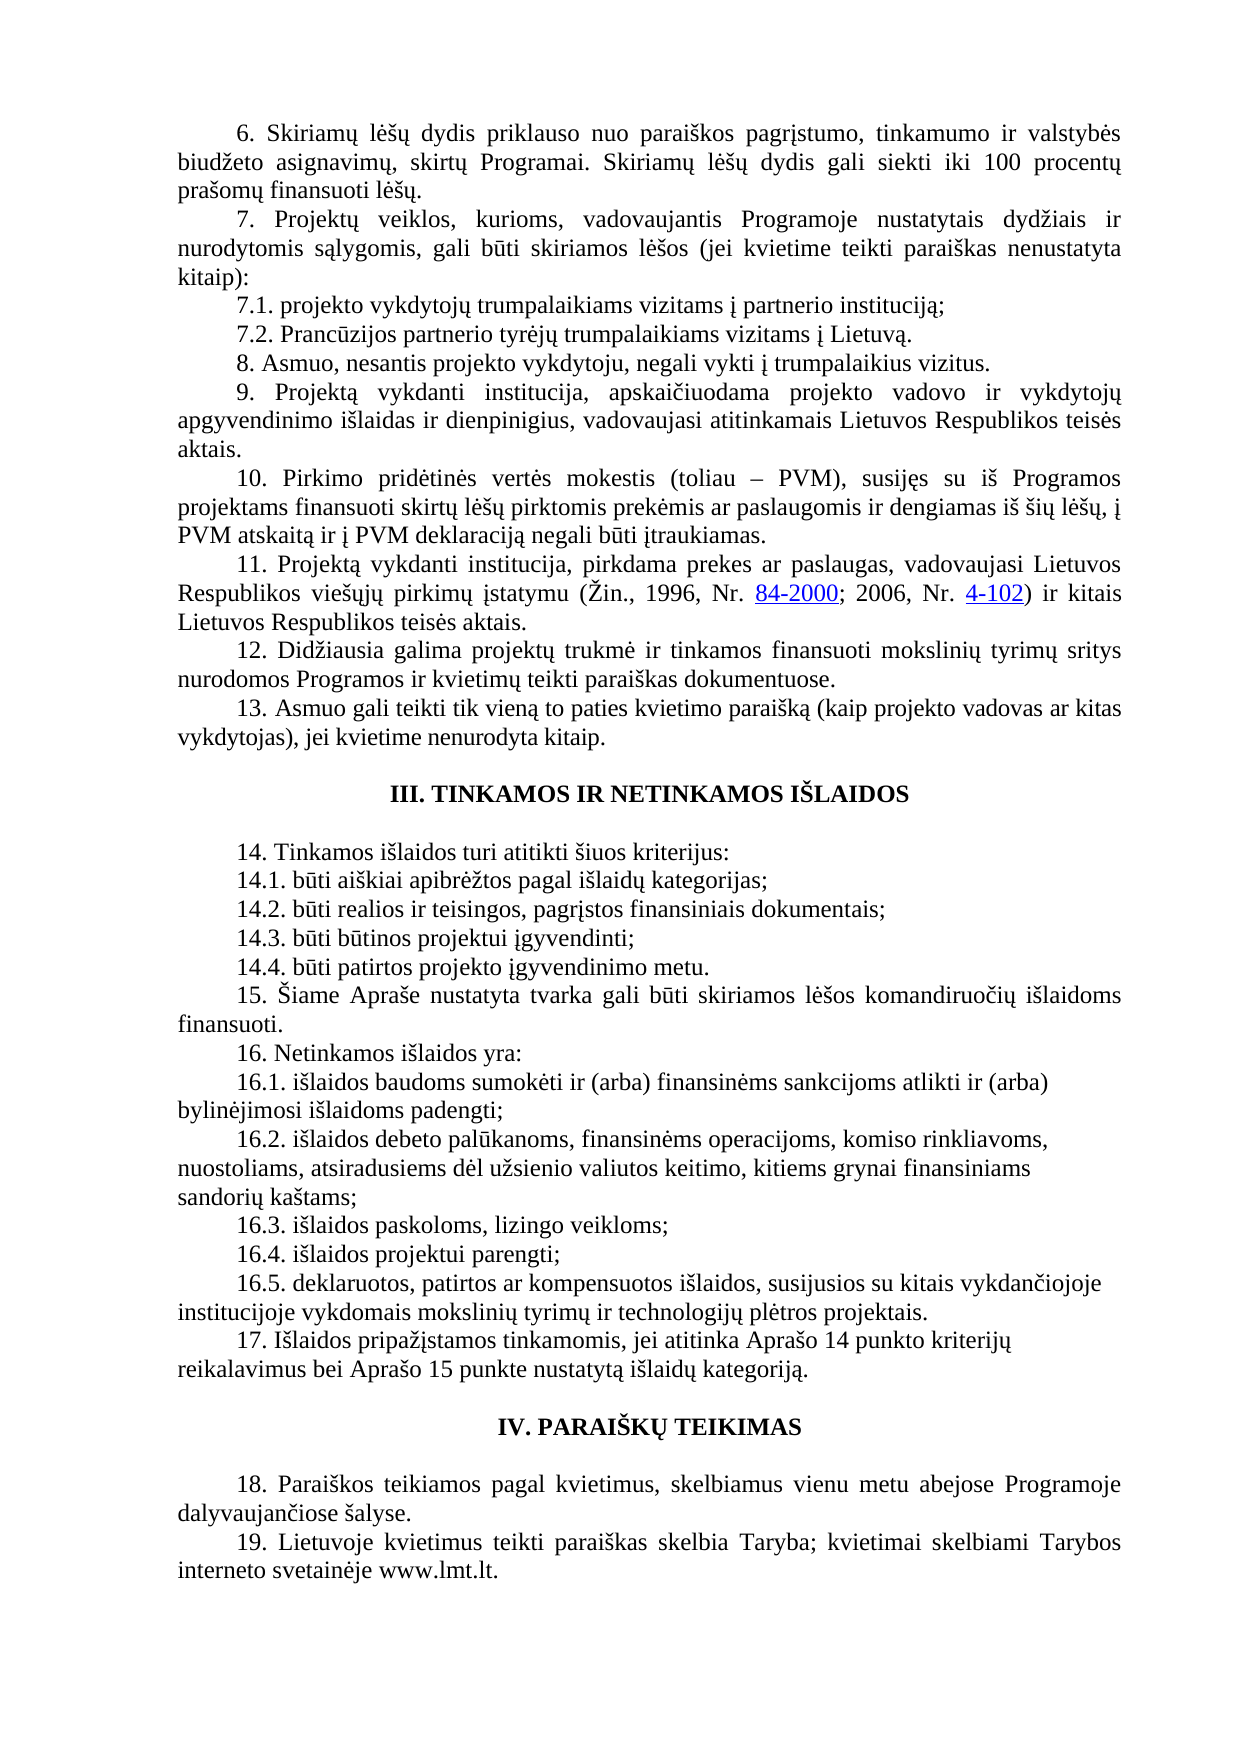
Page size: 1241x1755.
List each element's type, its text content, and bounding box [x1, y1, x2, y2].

text 16.3. išlaidos paskoloms, lizingo veikloms; [177, 1211, 1122, 1239]
text 14.1. būti aiškiai apibrėžtos pagal išlaidų kategorijas; [177, 866, 1122, 894]
text 12. Didžiausia galima projektų trukmė ir tinkamos finansuoti mokslinių tyrimų sritys nurodomos Programos ir kvietimų teikti paraiškas dokumentuose. [177, 636, 1122, 693]
text 7.2. Prancūzijos partnerio tyrėjų trumpalaikiams vizitams į Lietuvą. [177, 319, 1122, 348]
text 17. Išlaidos pripažįstamos tinkamomis, jei atitinka Aprašo 14 punkto kriterijų reikalavimus bei Aprašo 15 punkte nustatytą išlaidų kategoriją. [177, 1326, 1122, 1383]
text 15. Šiame Apraše nustatyta tvarka gali būti skiriamos lėšos komandiruočių išlaidoms finansuoti. [177, 981, 1122, 1038]
text 14.2. būti realios ir teisingos, pagrįstos finansiniais dokumentais; [177, 894, 1122, 923]
text 7.1. projekto vykdytojų trumpalaikiams vizitams į partnerio instituciją; [177, 291, 1122, 319]
text 18. Paraiškos teikiamos pagal kvietimus, skelbiamus vienu metu abejose Programoje dalyvaujančiose šalyse. [177, 1469, 1122, 1527]
text 16. Netinkamos išlaidos yra: [177, 1038, 1122, 1067]
text 16.1. išlaidos baudoms sumokėti ir (arba) finansinėms sankcijoms atlikti ir (arba) bylinėjimosi išlaidoms padengti; [177, 1067, 1122, 1124]
text 6. Skiriamų lėšų dydis priklauso nuo paraiškos pagrįstumo, tinkamumo ir valstybės biudžeto asignavimų, skirtų Programai. Skiriamų lėšų dydis gali siekti iki 100 procentų prašomų finansuoti lėšų. [177, 118, 1122, 204]
text 10. Pirkimo pridėtinės vertės mokestis (toliau – PVM), susijęs su iš Programos projektams finansuoti skirtų lėšų pirktomis prekėmis ar paslaugomis ir dengiamas iš šių lėšų, į PVM atskaitą ir į PVM deklaraciją negali būti įtraukiamas. [177, 463, 1122, 549]
text 9. Projektą vykdanti institucija, apskaičiuodama projekto vadovo ir vykdytojų apgyvendinimo išlaidas ir dienpinigius, vadovaujasi atitinkamais Lietuvos Respublikos teisės aktais. [177, 377, 1122, 463]
text III. TINKAMOS IR NETINKAMOS IŠLAIDOS [177, 779, 1122, 808]
text 19. Lietuvoje kvietimus teikti paraiškas skelbia Taryba; kvietimai skelbiami Tarybos interneto svetainėje www.lmt.lt. [177, 1527, 1122, 1584]
text 16.5. deklaruotos, patirtos ar kompensuotos išlaidos, susijusios su kitais vykdančiojoje institucijoje vykdomais mokslinių tyrimų ir technologijų plėtros projektais. [177, 1268, 1122, 1326]
text 16.2. išlaidos debeto palūkanoms, finansinėms operacijoms, komiso rinkliavoms, nuostoliams, atsiradusiems dėl užsienio valiutos keitimo, kitiems grynai finansiniams sandorių kaštams; [177, 1124, 1122, 1211]
text 14.4. būti patirtos projekto įgyvendinimo metu. [177, 952, 1122, 981]
text 13. Asmuo gali teikti tik vieną to paties kvietimo paraišką (kaip projekto vadovas ar kitas vykdytojas), jei kvietime nenurodyta kitaip. [177, 693, 1122, 751]
text 8. Asmuo, nesantis projekto vykdytoju, negali vykti į trumpalaikius vizitus. [177, 348, 1122, 377]
text IV. paraiškų TEIKIMAS [177, 1412, 1122, 1441]
text 11. Projektą vykdanti institucija, pirkdama prekes ar paslaugas, vadovaujasi Lietuvos Respublikos viešųjų pirkimų įstatymu (Žin., 1996, Nr. 84-2000; 2006, Nr. 4-102) ir kitais Lietuvos Respublikos teisės aktais. [177, 549, 1122, 636]
text 7. Projektų veiklos, kurioms, vadovaujantis Programoje nustatytais dydžiais ir nurodytomis sąlygomis, gali būti skiriamos lėšos (jei kvietime teikti paraiškas nenustatyta kitaip): [177, 204, 1122, 291]
text 14.3. būti būtinos projektui įgyvendinti; [177, 923, 1122, 952]
text 16.4. išlaidos projektui parengti; [177, 1239, 1122, 1268]
text 14. Tinkamos išlaidos turi atitikti šiuos kriterijus: [177, 837, 1122, 866]
